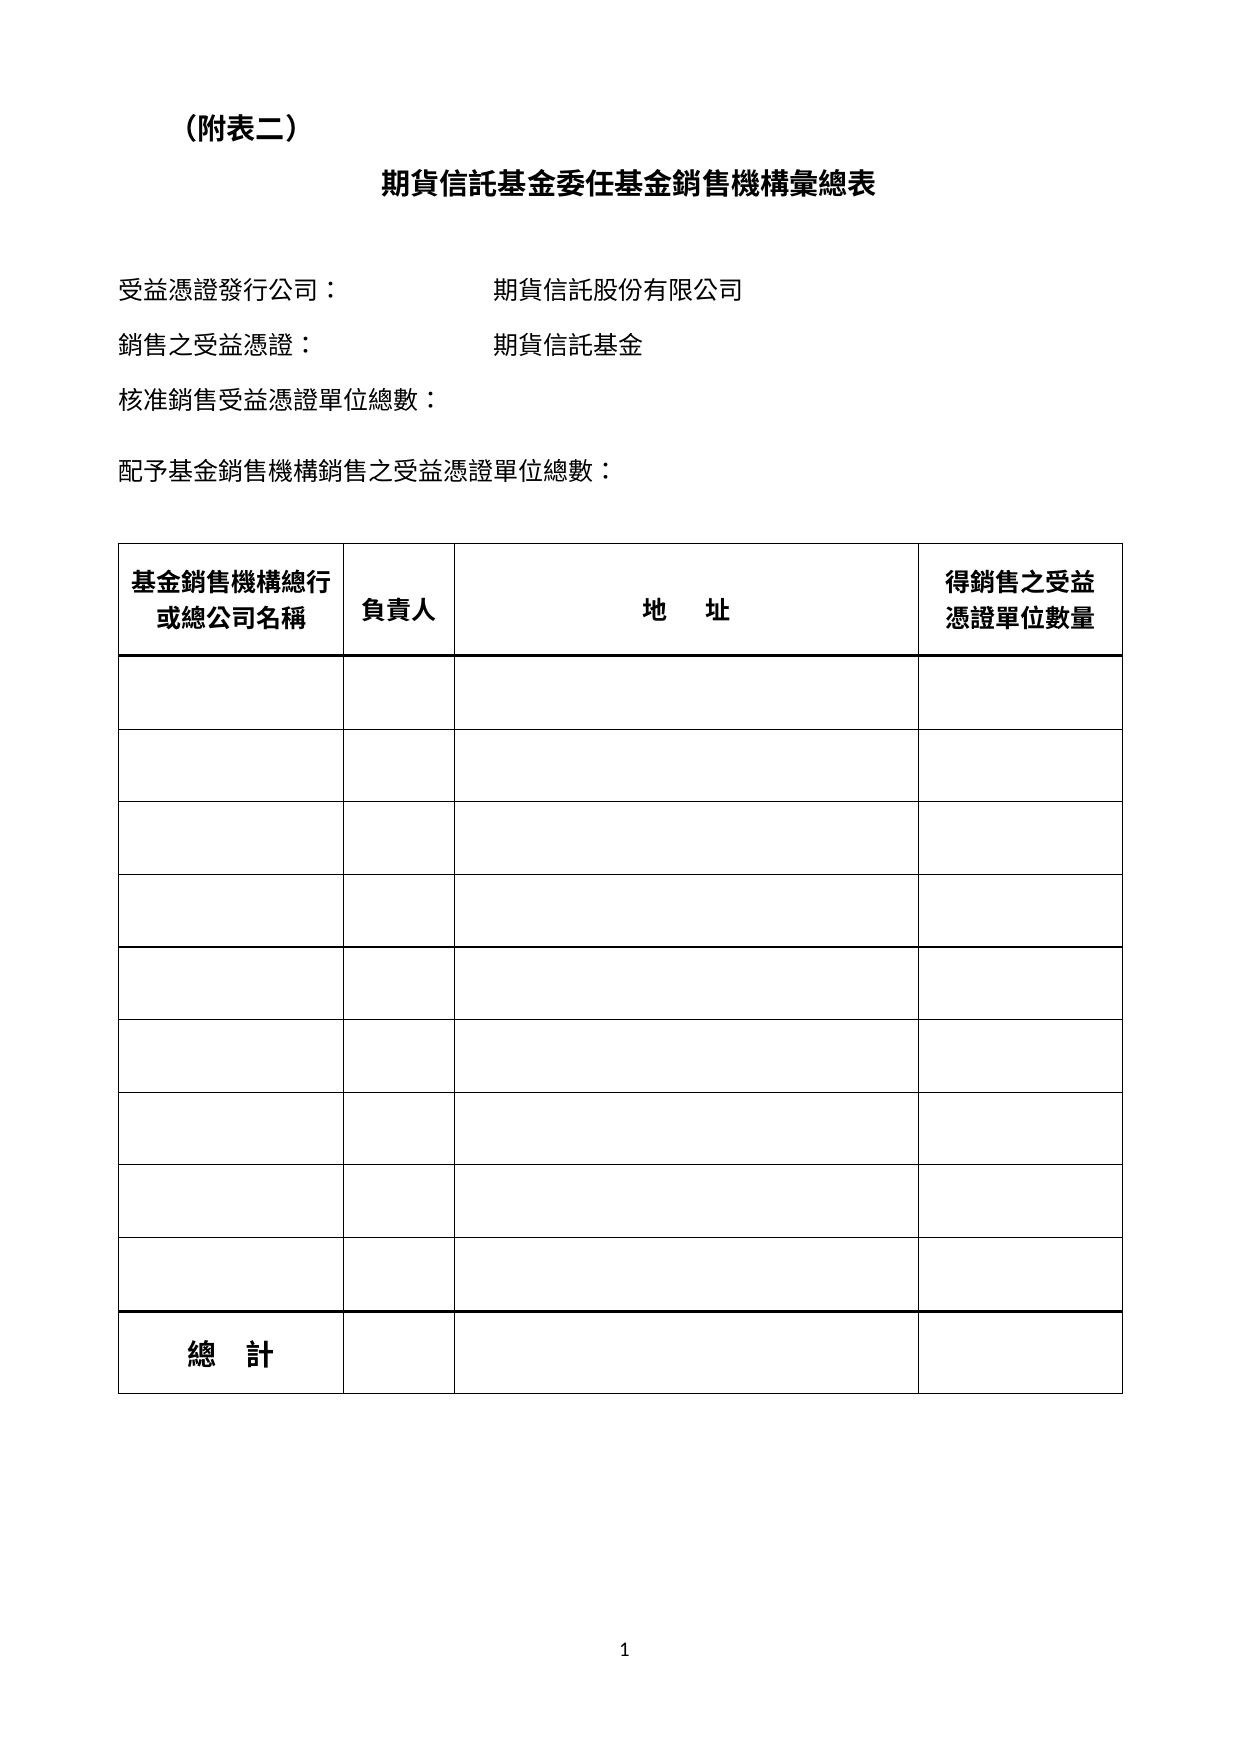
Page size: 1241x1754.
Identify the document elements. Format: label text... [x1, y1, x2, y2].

text 受益憑證發行公司： 期貨信託股份有限公司 [118, 271, 1122, 307]
table_cell [455, 657, 918, 729]
table_cell [455, 1313, 918, 1392]
text 銷售之受益憑證： 期貨信託基金 [118, 326, 1122, 362]
table_cell [455, 802, 918, 874]
text （附表二） [168, 105, 1122, 148]
text 配予基金銷售機構銷售之受益憑證單位總數： [118, 451, 1122, 487]
table_cell [455, 1020, 918, 1092]
table_cell [344, 875, 454, 946]
table_cell [119, 948, 343, 1019]
table_cell [919, 657, 1122, 729]
table_cell [119, 802, 343, 874]
table_cell [119, 1165, 343, 1237]
table_cell [455, 1165, 918, 1237]
table_cell [919, 802, 1122, 874]
table_cell [344, 1020, 454, 1092]
table_cell [455, 948, 918, 1019]
table_cell [344, 802, 454, 874]
table_header 負責人 [344, 544, 454, 654]
table_cell [455, 1238, 918, 1309]
table_cell [455, 1093, 918, 1164]
table_cell [119, 657, 343, 729]
table_cell [119, 875, 343, 946]
table_cell [919, 730, 1122, 801]
table_cell [119, 730, 343, 801]
table_cell [344, 1313, 454, 1392]
table_cell [919, 1313, 1122, 1392]
table_cell [344, 1238, 454, 1309]
table_cell [919, 875, 1122, 946]
table_cell [919, 948, 1122, 1019]
table_cell [919, 1238, 1122, 1309]
table_header 得銷售之受益 憑證單位數量 [919, 544, 1122, 654]
table_cell 總 計 [119, 1313, 343, 1392]
text 期貨信託基金委任基金銷售機構彙總表 [118, 160, 1122, 203]
table_cell [919, 1020, 1122, 1092]
table_cell [455, 875, 918, 946]
table_cell [344, 730, 454, 801]
table_cell [119, 1020, 343, 1092]
table_cell [119, 1238, 343, 1309]
table_cell [919, 1093, 1122, 1164]
table_header 地 址 [455, 544, 918, 654]
table_header 基金銷售機構總行 或總公司名稱 [119, 544, 343, 654]
table_cell [455, 730, 918, 801]
table_cell [919, 1165, 1122, 1237]
table_cell [344, 1165, 454, 1237]
table_cell [119, 1093, 343, 1164]
table_cell [344, 948, 454, 1019]
text 核准銷售受益憑證單位總數： [118, 381, 1122, 417]
table_cell [344, 657, 454, 729]
table_cell [344, 1093, 454, 1164]
